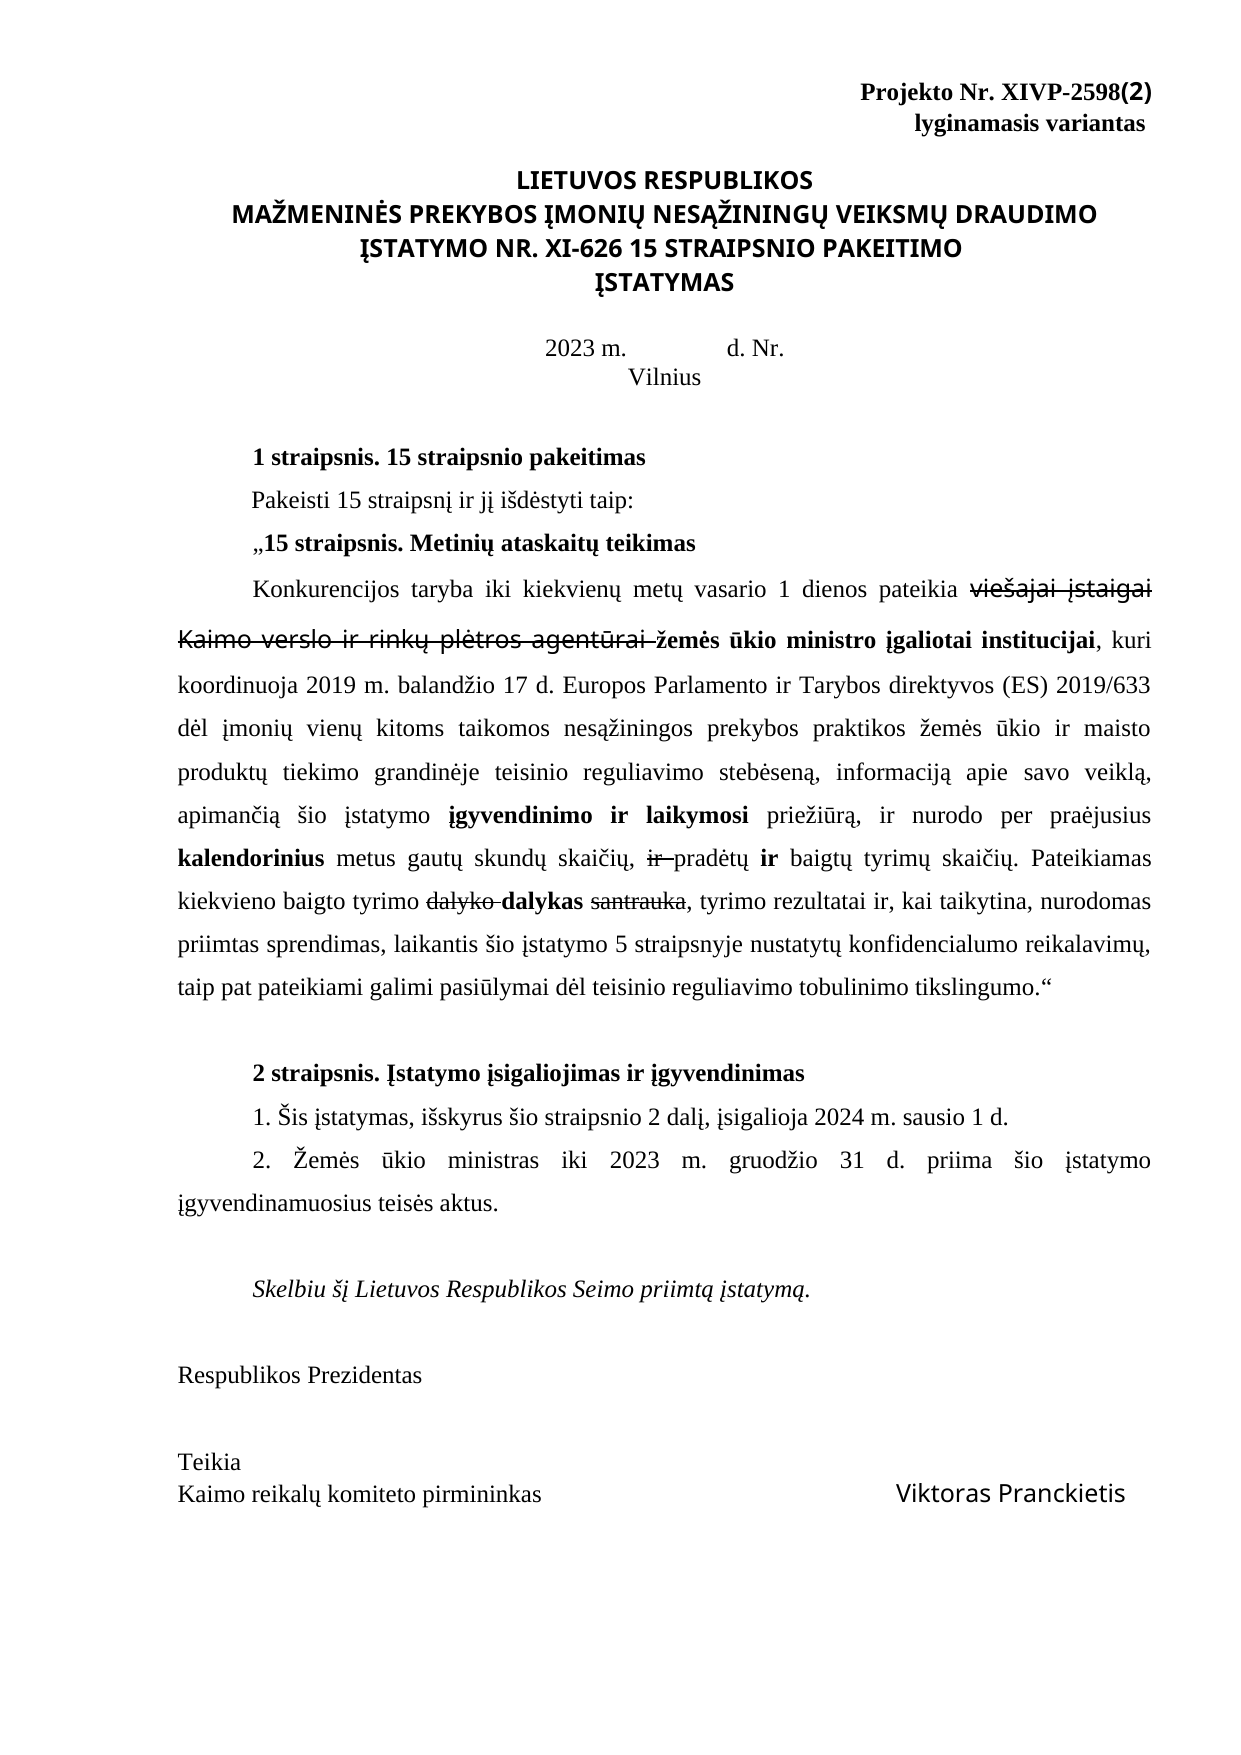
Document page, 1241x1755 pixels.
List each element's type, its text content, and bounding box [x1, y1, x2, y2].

text Teikia [177, 1447, 1152, 1475]
text 2023 m. d. Nr. [177, 333, 1152, 362]
text ĮSTATYMAS [177, 265, 1152, 299]
text Vilnius [177, 362, 1152, 391]
text MAŽMENINĖS PREKYBOS ĮMONIŲ NESĄŽININGŲ VEIKSMŲ DRAUDIMO ĮSTATYMO NR. XI-626 15 STRAIPSNIO PAKEITIMO [177, 197, 1152, 265]
text 2 straipsnis. Įstatymo įsigaliojimas ir įgyvendinimas [177, 1058, 1152, 1087]
text Respublikos Prezidentas [177, 1360, 1152, 1389]
text 1 straipsnis. 15 straipsnio pakeitimas [177, 442, 1152, 470]
text 1. Šis įstatymas, išskyrus šio straipsnio 2 dalį, įsigalioja 2024 m. sausio 1 d. [177, 1102, 1152, 1130]
text 2. Žemės ūkio ministras iki 2023 m. gruodžio 31 d. priima šio įstatymo įgyvendinamuosius teisės aktus. [177, 1145, 1152, 1217]
text lyginamasis variantas [177, 108, 1152, 136]
text Skelbiu šį Lietuvos Respublikos Seimo priimtą įstatymą. [177, 1274, 1152, 1303]
text Projekto Nr. XIVP-2598(2) [177, 73, 1152, 108]
text Pakeisti 15 straipsnį ir jį išdėstyti taip: [251, 485, 1152, 513]
text „15 straipsnis. Metinių ataskaitų teikimas [177, 528, 1152, 557]
text Kaimo reikalų komiteto pirmininkas Viktoras Pranckietis [177, 1475, 1152, 1509]
text LIETUVOS RESPUBLIKOS [177, 163, 1152, 197]
text Konkurencijos taryba iki kiekvienų metų vasario 1 dienos pateikia viešajai įstaigai Kaimo verslo ir rinkų plėtros agentūrai žemės ūkio ministro įgaliotai institucijai, kuri koordinuoja 2019 m. balandžio 17 d. Europos Parlamento ir Tarybos direktyvos (ES) 2019/633 dėl įmonių vienų kitoms taikomos nesąžiningos prekybos praktikos žemės ūkio ir maisto produktų tiekimo grandinėje teisinio reguliavimo stebėseną, informaciją apie savo veiklą, apimančią šio įstatymo įgyvendinimo ir laikymosi priežiūrą, ir nurodo per praėjusius kalendorinius metus gautų skundų skaičių, ir pradėtų ir baigtų tyrimų skaičių. Pateikiamas kiekvieno baigto tyrimo dalyko dalykas santrauka, tyrimo rezultatai ir, kai taikytina, nurodomas priimtas sprendimas, laikantis šio įstatymo 5 straipsnyje nustatytų konfidencialumo reikalavimų, taip pat pateikiami galimi pasiūlymai dėl teisinio reguliavimo tobulinimo tikslingumo.“ [177, 571, 1152, 1001]
